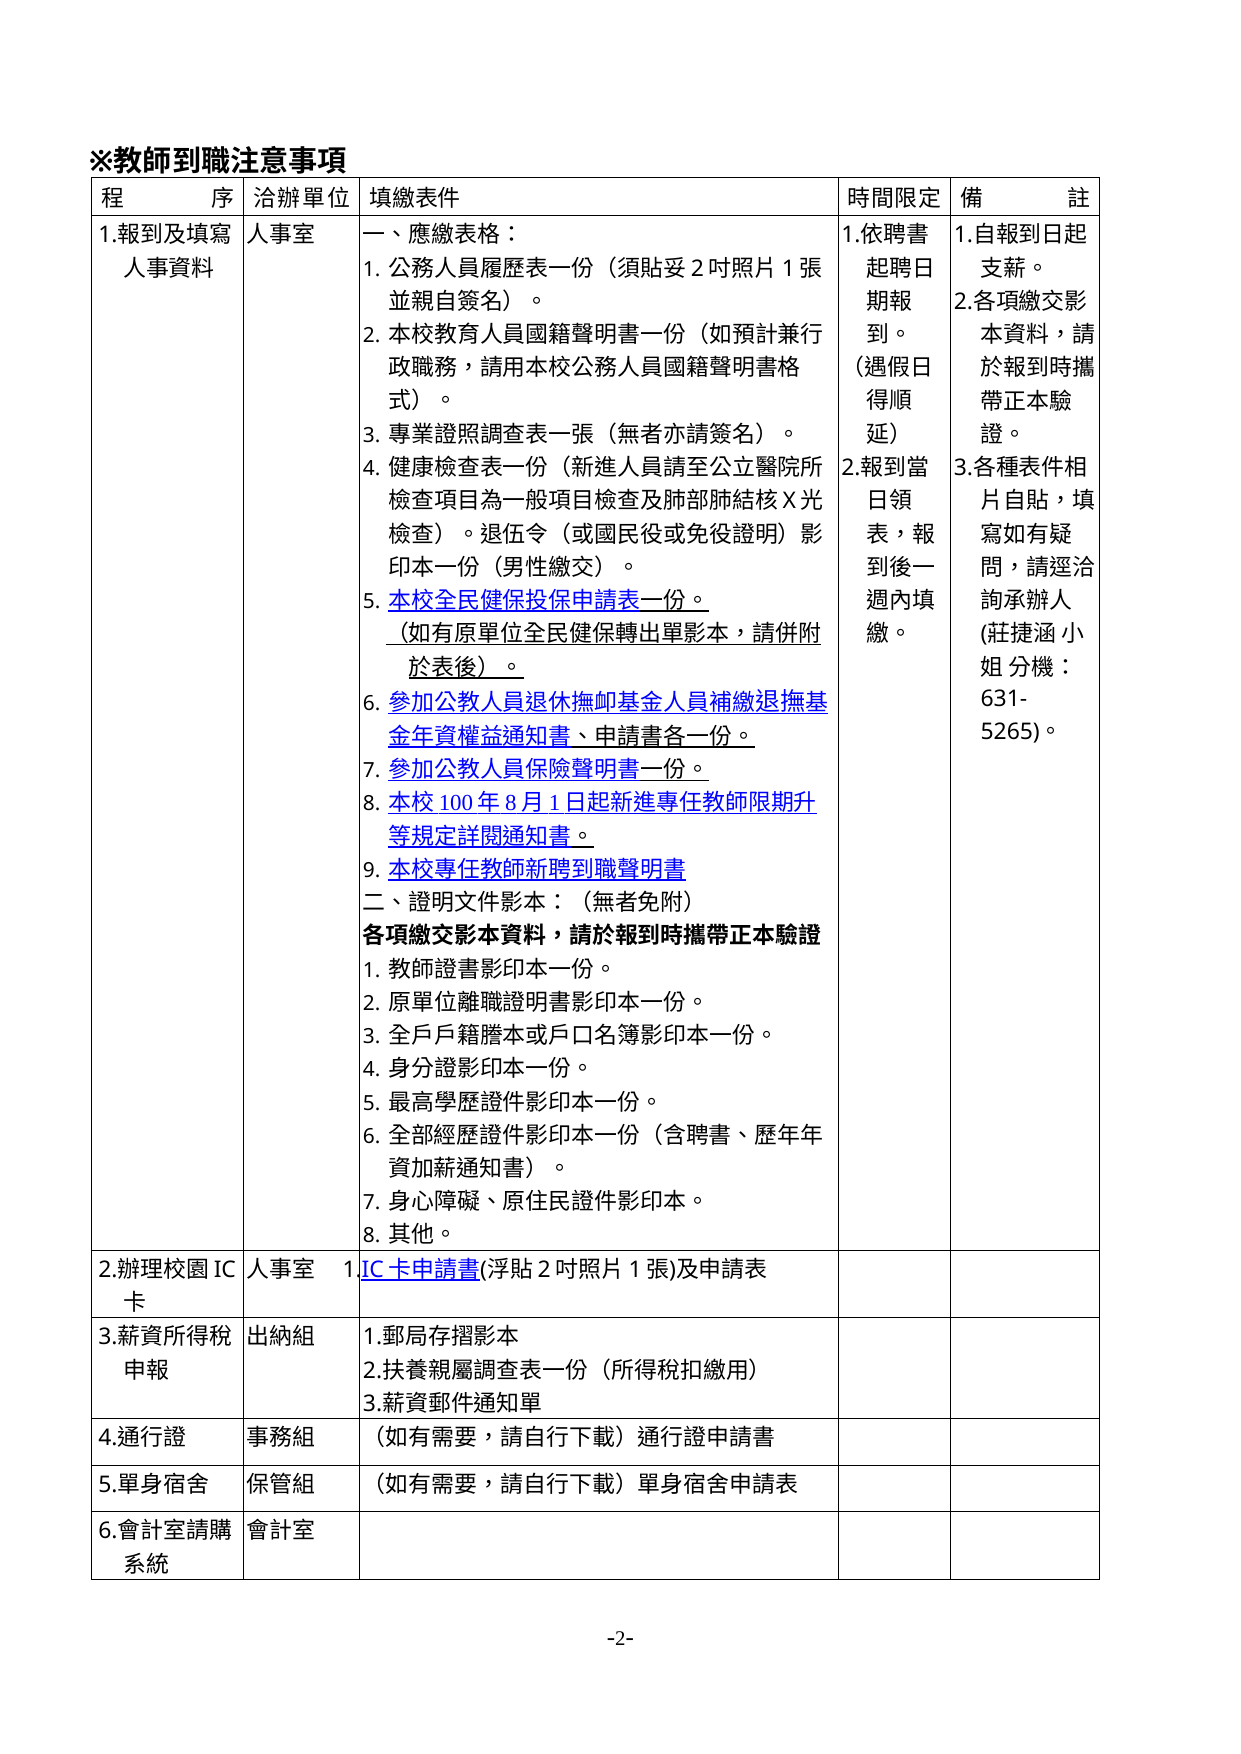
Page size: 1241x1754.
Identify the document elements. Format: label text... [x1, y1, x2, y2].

table_header 時間限定 [839, 178, 950, 215]
table_cell 5.單身宿舍 [92, 1466, 243, 1511]
table_cell [839, 1512, 950, 1579]
table_cell 1.自報到日起支薪。 2.各項繳交影本資料，請於報到時攜帶正本驗證。 3.各種表件相片自貼，填寫如有疑問，請逕洽詢承辦人(莊捷涵 小姐 分機：631-5265)。 [951, 216, 1099, 1249]
table_cell 1.IC卡申請書(浮貼2吋照片1張)及申請表 [360, 1251, 838, 1317]
table_cell 一、應繳表格： 公務人員履歷表一份（須貼妥2吋照片1張並親自簽名）。 本校教育人員國籍聲明書一份（如預計兼行政職務，請用本校公務人員國籍聲明書格式）。 專業證照調查表一張（無者亦請簽名）。 健康檢查表一份（新進人員請至公立醫院所檢查項目為一般項目檢查及肺部肺結核X光檢查）。退伍令（或國民役或免役證明）影印本一份（男性繳交）。 本校全民健保投保申請表一份。 （如有原單位全民健保轉出單影本，請併附於表後）。 參加公教人員退休撫卹基金人員補繳退撫基金年資權益通知書、申請書各一份。 參加公教人員保險聲明書一份。 本校100年8月1日起新進專任教師限期升等規定詳閱通知書。 本校專任教師新聘到職聲明書 二、證明文件影本：（無者免附） 各項繳交影本資料，請於報到時攜帶正本驗證 教師證書影印本一份。 原單位離職證明書影印本一份。 全戶戶籍謄本或戶口名簿影印本一份。 身分證影印本一份。 最高學歷證件影印本一份。 全部經歷證件影印本一份（含聘書、歷年年資加薪通知書）。 身心障礙、原住民證件影印本。 其他。 [360, 216, 838, 1249]
table_cell [951, 1251, 1099, 1317]
table_cell [360, 1512, 838, 1579]
table_cell [951, 1512, 1099, 1579]
table_cell 人事室 [244, 1251, 359, 1317]
text ※教師到職注意事項 [89, 148, 1152, 177]
table_cell 1.報到及填寫人事資料 [92, 216, 243, 1249]
table_cell [951, 1318, 1099, 1418]
table_cell 1.依聘書起聘日期報到。 （遇假日得順延） 2.報到當日領表，報到後一週內填繳。 [839, 216, 950, 1249]
table_cell [839, 1419, 950, 1464]
table_cell 事務組 [244, 1419, 359, 1464]
table_cell 會計室 [244, 1512, 359, 1579]
table_header 程序 [92, 178, 243, 215]
table_cell [951, 1419, 1099, 1464]
table_cell 4.通行證 [92, 1419, 243, 1464]
table_cell 6.會計室請購系統 [92, 1512, 243, 1579]
table_cell [951, 1466, 1099, 1511]
table_cell 3.薪資所得稅申報 [92, 1318, 243, 1418]
table_cell 保管組 [244, 1466, 359, 1511]
table_cell （如有需要，請自行下載）通行證申請書 [360, 1419, 838, 1464]
table_cell （如有需要，請自行下載）單身宿舍申請表 [360, 1466, 838, 1511]
table_cell [839, 1251, 950, 1317]
table_header 備註 [951, 178, 1099, 215]
table_cell [839, 1466, 950, 1511]
table_cell 人事室 [244, 216, 359, 1249]
table_header 填繳表件 [360, 178, 838, 215]
table_cell [839, 1318, 950, 1418]
table_cell 2.辦理校園IC卡 [92, 1251, 243, 1317]
table_cell 1.郵局存摺影本 2.扶養親屬調查表一份（所得稅扣繳用） 3.薪資郵件通知單 [360, 1318, 838, 1418]
table_cell 出納組 [244, 1318, 359, 1418]
table_header 洽辦單位 [244, 178, 359, 215]
